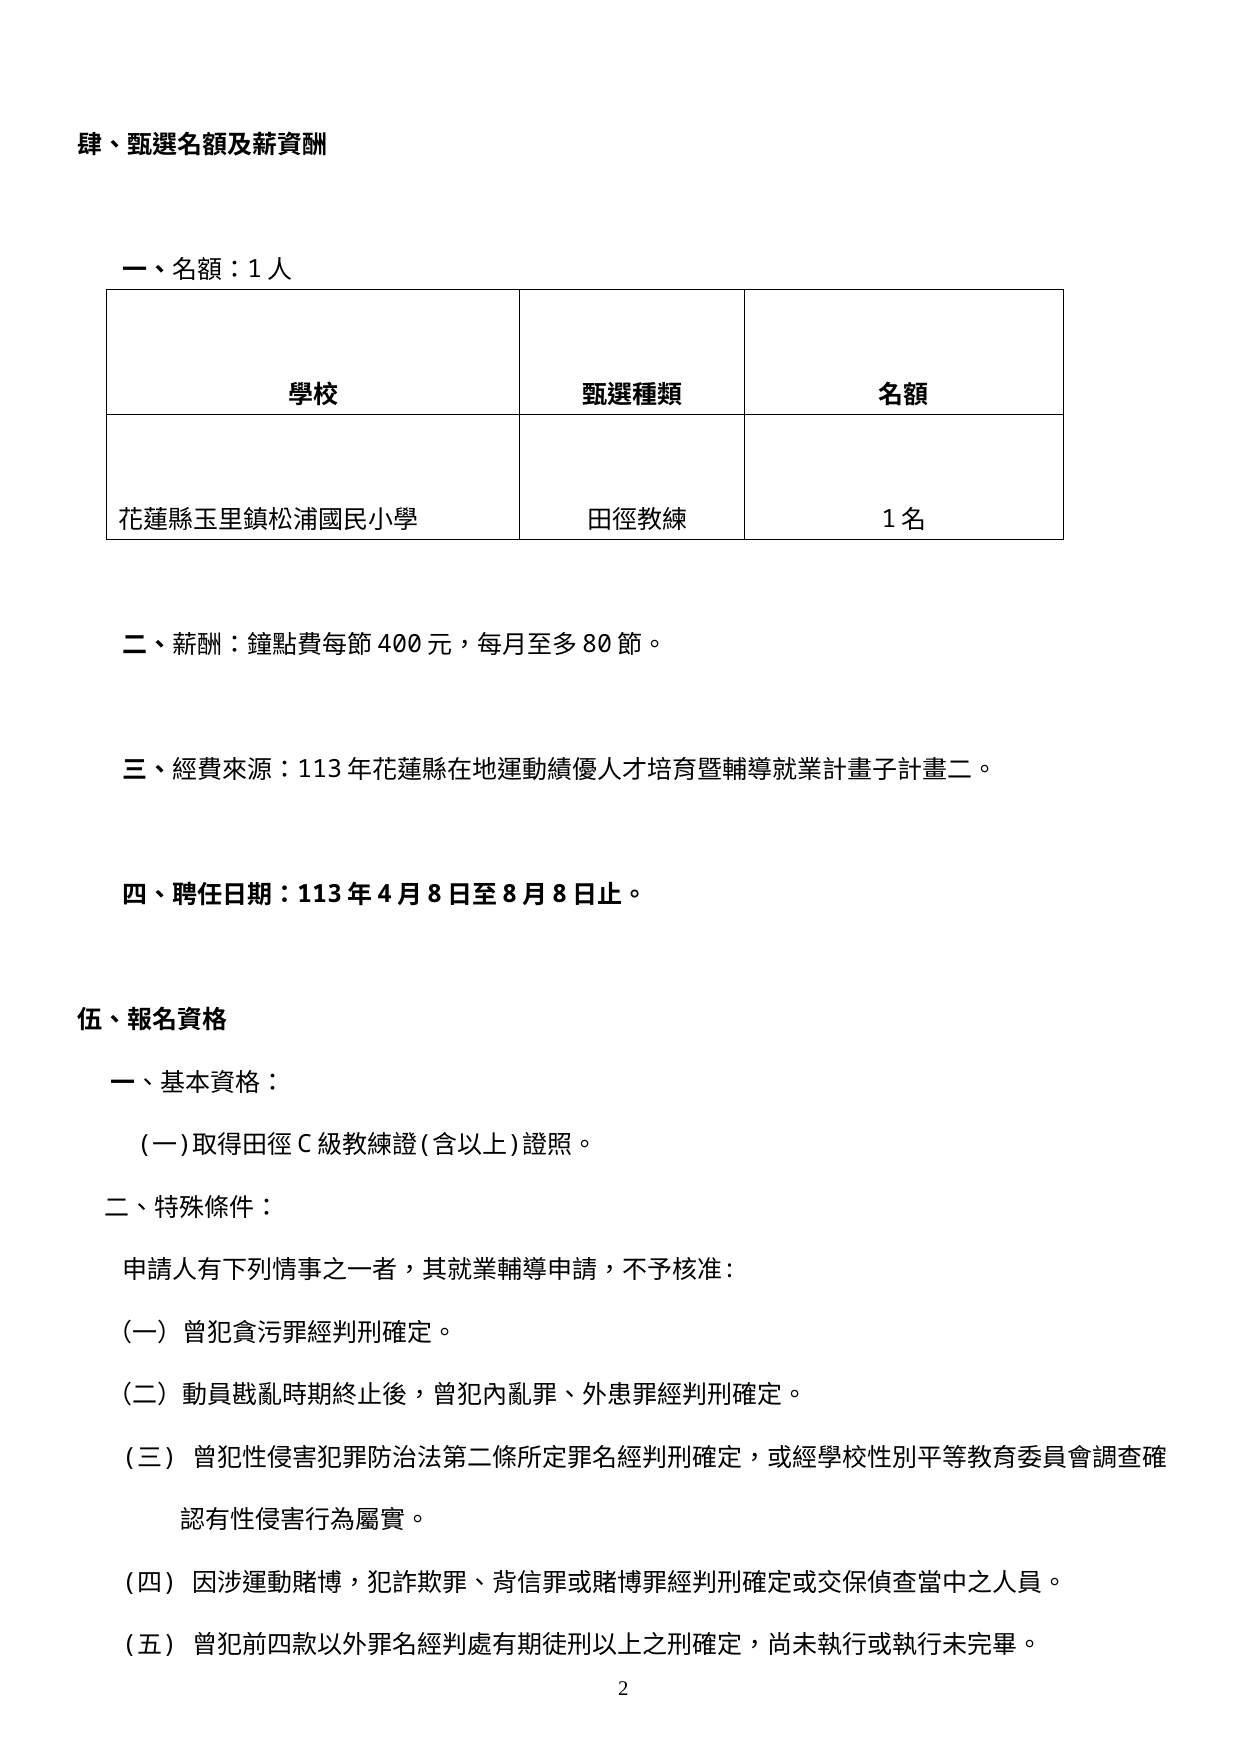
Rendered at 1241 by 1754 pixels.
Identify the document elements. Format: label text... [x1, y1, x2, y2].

table_header 學校 [107, 290, 519, 414]
text 申請人有下列情事之一者，其就業輔導申請，不予核准: [77, 1226, 1169, 1289]
text 一、名額：1人 [77, 226, 1169, 289]
text (三) 曾犯性侵害犯罪防治法第二條所定罪名經判刑確定，或經學校性別平等教育委員會調查確認有性侵害行為屬實。 [77, 1414, 1169, 1539]
text 二、特殊條件： [89, 1164, 1181, 1226]
text 二、薪酬：鐘點費每節400元，每月至多80節。 [77, 601, 1169, 664]
table_cell 花蓮縣玉里鎮松浦國民小學 [107, 415, 519, 539]
text 肆、甄選名額及薪資酬 [77, 101, 1169, 164]
table_cell 田徑教練 [520, 415, 744, 539]
text (一)取得田徑C級教練證(含以上)證照。 [77, 1101, 1169, 1164]
text 四、聘任日期：113年4月8日至8月8日止。 [77, 851, 1169, 914]
text （一）曾犯貪污罪經判刑確定。 [77, 1289, 1169, 1351]
text 三、經費來源：113年花蓮縣在地運動績優人才培育暨輔導就業計畫子計畫二。 [77, 726, 1169, 789]
table_header 甄選種類 [520, 290, 744, 414]
table_cell 1名 [745, 415, 1063, 539]
text (四) 因涉運動賭博，犯詐欺罪、背信罪或賭博罪經判刑確定或交保偵查當中之人員。 [77, 1539, 1169, 1601]
text 伍、報名資格 [77, 976, 1169, 1039]
text （二）動員戡亂時期終止後，曾犯內亂罪、外患罪經判刑確定。 [77, 1351, 1169, 1414]
table_header 名額 [745, 290, 1063, 414]
text (五) 曾犯前四款以外罪名經判處有期徒刑以上之刑確定，尚未執行或執行未完畢。 [77, 1601, 1169, 1664]
text 一、基本資格： [77, 1039, 1181, 1101]
